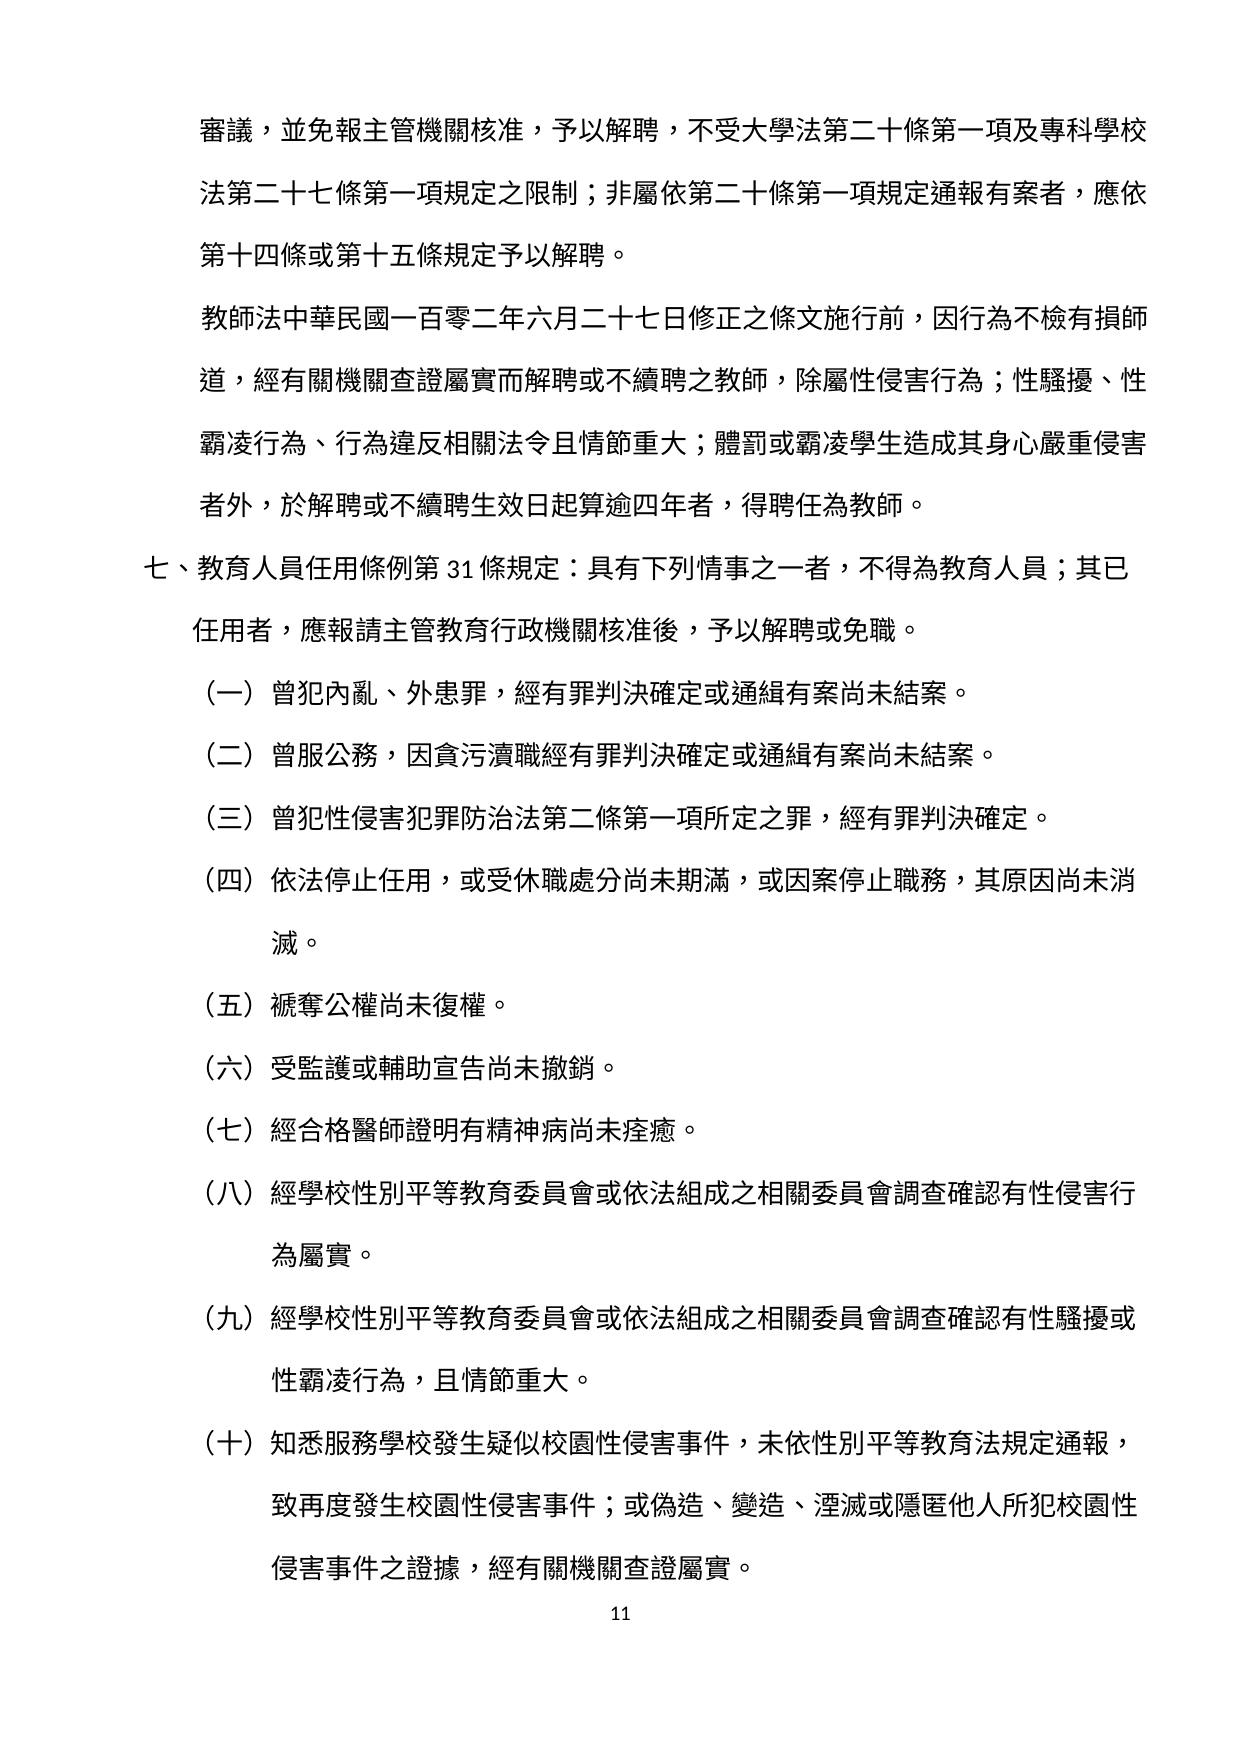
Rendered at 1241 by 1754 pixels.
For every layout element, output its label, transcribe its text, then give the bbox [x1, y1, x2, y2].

text （九）經學校性別平等教育委員會或依法組成之相關委員會調查確認有性騷擾或性霸凌行為，且情節重大。 [189, 1275, 1152, 1400]
text （八）經學校性別平等教育委員會或依法組成之相關委員會調查確認有性侵害行為屬實。 [189, 1150, 1152, 1275]
text 審議，並免報主管機關核准，予以解聘，不受大學法第二十條第一項及專科學校法第二十七條第一項規定之限制；非屬依第二十條第一項規定通報有案者，應依第十四條或第十五條規定予以解聘。 [199, 87, 1152, 275]
text （四）依法停止任用，或受休職處分尚未期滿，或因案停止職務，其原因尚未消滅。 [189, 837, 1152, 962]
text （六）受監護或輔助宣告尚未撤銷。 [189, 1025, 1152, 1087]
text （七）經合格醫師證明有精神病尚未痊癒。 [189, 1087, 1152, 1150]
text （一）曾犯內亂、外患罪，經有罪判決確定或通緝有案尚未結案。 [89, 650, 1152, 712]
text （十）知悉服務學校發生疑似校園性侵害事件，未依性別平等教育法規定通報，致再度發生校園性侵害事件；或偽造、變造、湮滅或隱匿他人所犯校園性侵害事件之證據，經有關機關查證屬實。 [189, 1400, 1152, 1587]
text （二）曾服公務，因貪污瀆職經有罪判決確定或通緝有案尚未結案。 [89, 712, 1152, 775]
text 七、教育人員任用條例第31條規定：具有下列情事之一者，不得為教育人員；其已任用者，應報請主管教育行政機關核准後，予以解聘或免職。 [143, 525, 1152, 650]
text （三）曾犯性侵害犯罪防治法第二條第一項所定之罪，經有罪判決確定。 [89, 775, 1152, 837]
text （五）褫奪公權尚未復權。 [189, 962, 1152, 1025]
text 教師法中華民國一百零二年六月二十七日修正之條文施行前，因行為不檢有損師道，經有關機關查證屬實而解聘或不續聘之教師，除屬性侵害行為；性騷擾、性霸凌行為、行為違反相關法令且情節重大；體罰或霸凌學生造成其身心嚴重侵害者外，於解聘或不續聘生效日起算逾四年者，得聘任為教師。 [199, 275, 1152, 525]
